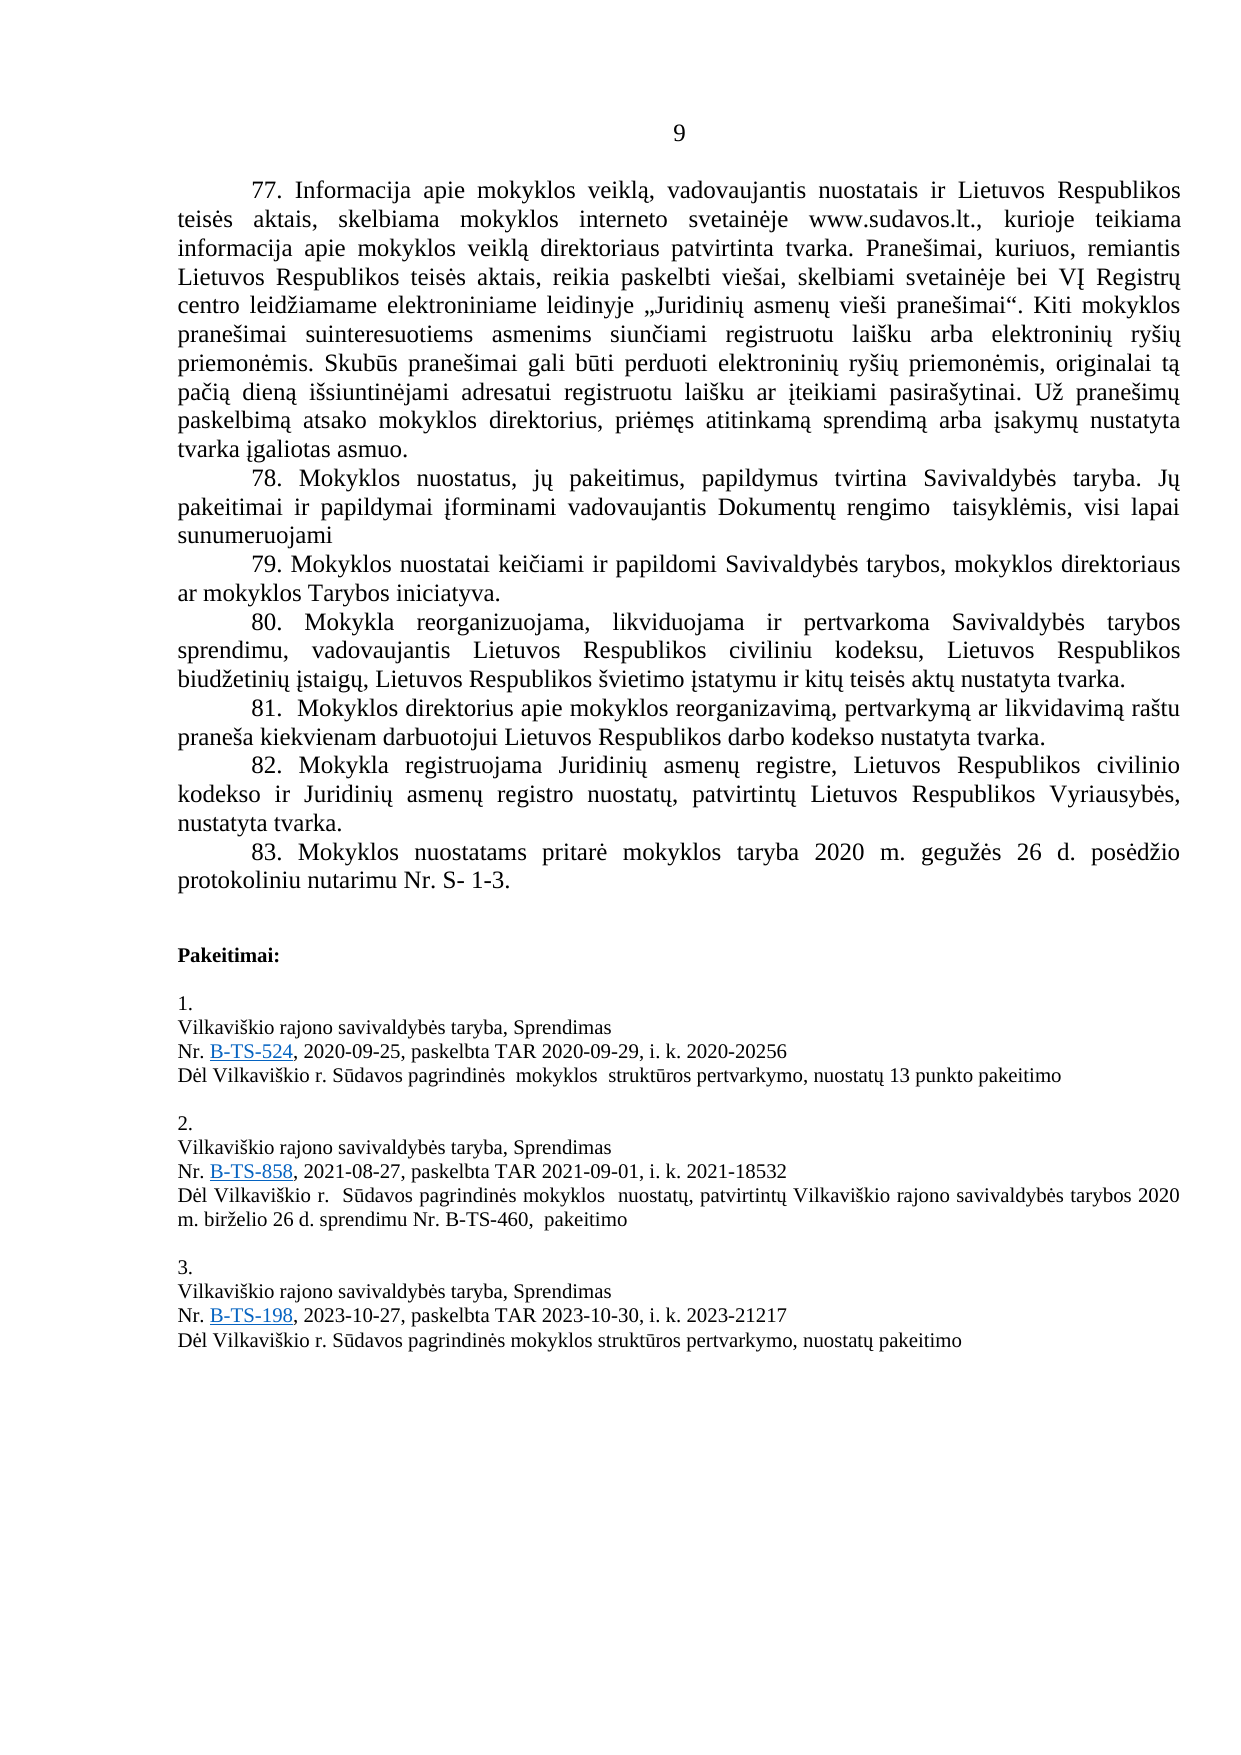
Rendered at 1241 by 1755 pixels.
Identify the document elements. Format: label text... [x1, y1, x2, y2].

text Nr. B-TS-858, 2021-08-27, paskelbta TAR 2021-09-01, i. k. 2021-18532 [177, 1159, 1181, 1183]
text Dėl Vilkaviškio r. Sūdavos pagrindinės mokyklos struktūros pertvarkymo, nuostatų 13 punkto pakeitimo [177, 1063, 1181, 1087]
text 81. Mokyklos direktorius apie mokyklos reorganizavimą, pertvarkymą ar likvidavimą raštu praneša kiekvienam darbuotojui Lietuvos Respublikos darbo kodekso nustatyta tvarka. [177, 693, 1181, 751]
text 3. [177, 1255, 1181, 1279]
text Vilkaviškio rajono savivaldybės taryba, Sprendimas [177, 1015, 1181, 1039]
text 80. Mokykla reorganizuojama, likviduojama ir pertvarkoma Savivaldybės tarybos sprendimu, vadovaujantis Lietuvos Respublikos civiliniu kodeksu, Lietuvos Respublikos biudžetinių įstaigų, Lietuvos Respublikos švietimo įstatymu ir kitų teisės aktų nustatyta tvarka. [177, 607, 1181, 693]
text Dėl Vilkaviškio r. Sūdavos pagrindinės mokyklos nuostatų, patvirtintų Vilkaviškio rajono savivaldybės tarybos 2020 m. birželio 26 d. sprendimu Nr. B-TS-460, pakeitimo [177, 1183, 1181, 1231]
text 78. Mokyklos nuostatus, jų pakeitimus, papildymus tvirtina Savivaldybės taryba. Jų pakeitimai ir papildymai įforminami vadovaujantis Dokumentų rengimo taisyklėmis, visi lapai sunumeruojami [177, 463, 1181, 549]
text 79. Mokyklos nuostatai keičiami ir papildomi Savivaldybės tarybos, mokyklos direktoriaus ar mokyklos tarybos iniciatyva. [177, 549, 1181, 607]
text Pakeitimai: [177, 942, 1181, 967]
text Dėl Vilkaviškio r. Sūdavos pagrindinės mokyklos struktūros pertvarkymo, nuostatų pakeitimo [177, 1327, 1181, 1352]
text Nr. B-TS-198, 2023-10-27, paskelbta TAR 2023-10-30, i. k. 2023-21217 [177, 1303, 1181, 1327]
text Vilkaviškio rajono savivaldybės taryba, Sprendimas [177, 1135, 1181, 1159]
text Nr. B-TS-524, 2020-09-25, paskelbta TAR 2020-09-29, i. k. 2020-20256 [177, 1039, 1181, 1063]
text 83. Mokyklos nuostatams pritarė mokyklos taryba 2020 m. gegužės 26 d. posėdžio protokoliniu nutarimu Nr. S- 1-3. [177, 837, 1181, 894]
text 82. Mokykla registruojama Juridinių asmenų registre, Lietuvos Respublikos civilinio kodekso ir Juridinių asmenų registro nuostatų, patvirtintų Lietuvos Respublikos Vyriausybės, nustatyta tvarka. [177, 751, 1181, 837]
text 77. Informacija apie mokyklos veiklą, vadovaujantis nuostatais ir Lietuvos Respublikos teisės aktais, skelbiama mokyklos interneto svetainėje www.sudavos.lt., kurioje teikiama informacija apie mokyklos veiklą direktoriaus patvirtinta tvarka. Pranešimai, kuriuos, remiantis Lietuvos Respublikos teisės aktais, reikia paskelbti viešai, skelbiami svetainėje bei VĮ Registrų centro leidžiamame elektroniniame leidinyje „Juridinių asmenų vieši pranešimai“. Kiti mokyklos pranešimai suinteresuotiems asmenims siunčiami registruotu laišku arba elektroninių ryšių priemonėmis. Skubūs pranešimai gali būti perduoti elektroninių ryšių priemonėmis, originalai tą pačią dieną išsiuntinėjami adresatui registruotu laišku ar įteikiami pasirašytinai. Už pranešimų paskelbimą atsako mokyklos direktorius, priėmęs atitinkamą sprendimą arba įsakymų nustatyta tvarka įgaliotas asmuo. [177, 176, 1181, 463]
text 1. [177, 991, 1181, 1015]
text Vilkaviškio rajono savivaldybės taryba, Sprendimas [177, 1279, 1181, 1303]
text 2. [177, 1111, 1181, 1135]
